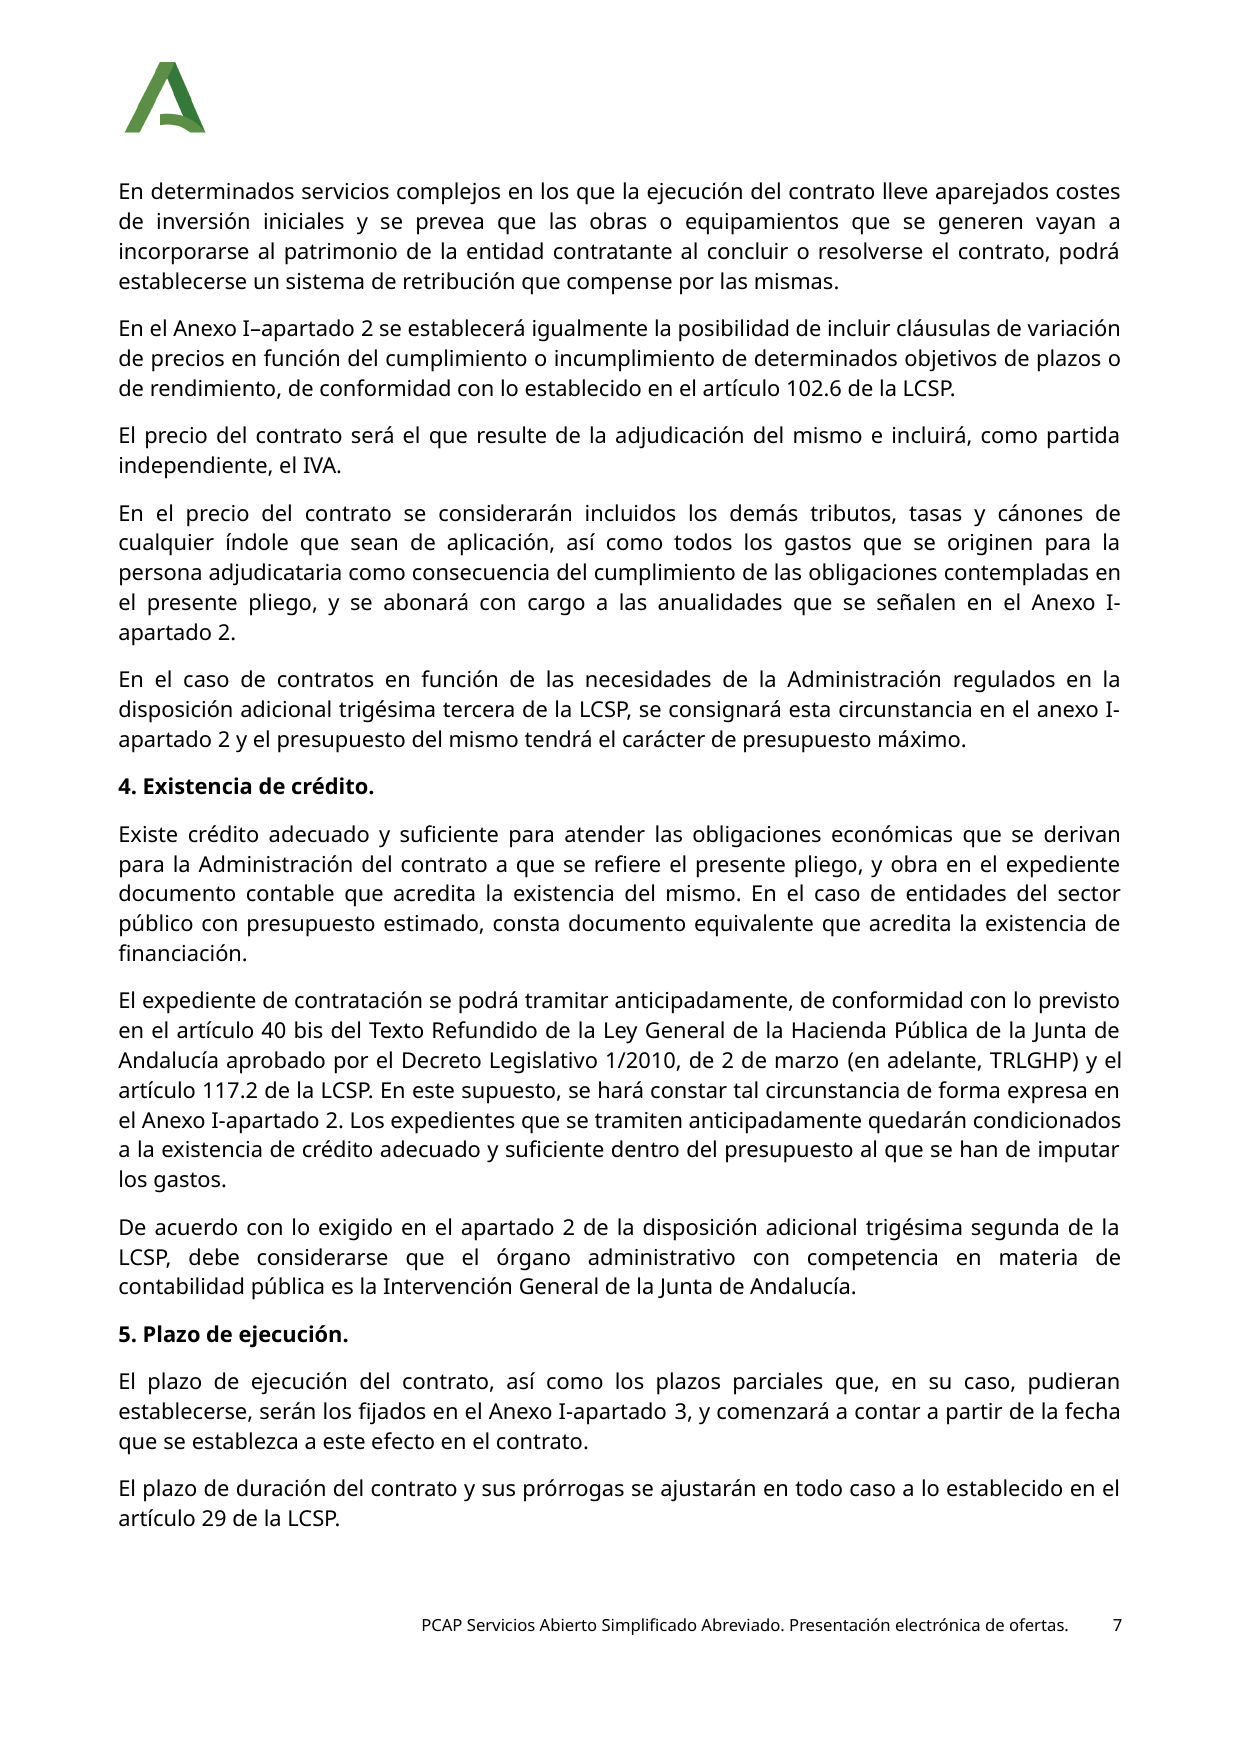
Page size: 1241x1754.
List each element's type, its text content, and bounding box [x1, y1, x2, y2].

text En el precio del contrato se considerarán incluidos los demás tributos, tasas y cánones de cualquier índole que sean de aplicación, así como todos los gastos que se originen para la persona adjudicataria como consecuencia del cumplimiento de las obligaciones contempladas en el presente pliego, y se abonará con cargo a las anualidades que se señalen en el Anexo I-apartado 2. [118, 498, 1122, 647]
text De acuerdo con lo exigido en el apartado 2 de la disposición adicional trigésima segunda de la LCSP, debe considerarse que el órgano administrativo con competencia en materia de contabilidad pública es la Intervención General de la Junta de Andalucía. [118, 1212, 1122, 1301]
text El plazo de duración del contrato y sus prórrogas se ajustarán en todo caso a lo establecido en el artículo 29 de la LCSP. [118, 1473, 1122, 1533]
subtitle 5. Plazo de ejecución. [118, 1319, 1122, 1349]
text El plazo de ejecución del contrato, así como los plazos parciales que, en su caso, pudieran establecerse, serán los fijados en el Anexo I-apartado 3, y comenzará a contar a partir de la fecha que se establezca a este efecto en el contrato. [118, 1366, 1122, 1456]
text En el caso de contratos en función de las necesidades de la Administración regulados en la disposición adicional trigésima tercera de la LCSP, se consignará esta circunstancia en el anexo I-apartado 2 y el presupuesto del mismo tendrá el carácter de presupuesto máximo. [118, 664, 1122, 754]
text En el Anexo I–apartado 2 se establecerá igualmente la posibilidad de incluir cláusulas de variación de precios en función del cumplimiento o incumplimiento de determinados objetivos de plazos o de rendimiento, de conformidad con lo establecido en el artículo 102.6 de la LCSP. [118, 313, 1122, 403]
text En determinados servicios complejos en los que la ejecución del contrato lleve aparejados costes de inversión iniciales y se prevea que las obras o equipamientos que se generen vayan a incorporarse al patrimonio de la entidad contratante al concluir o resolverse el contrato, podrá establecerse un sistema de retribución que compense por las mismas. [118, 176, 1122, 296]
subtitle 4. Existencia de crédito. [118, 771, 1122, 801]
text Existe crédito adecuado y suficiente para atender las obligaciones económicas que se derivan para la Administración del contrato a que se refiere el presente pliego, y obra en el expediente documento contable que acredita la existencia del mismo. En el caso de entidades del sector público con presupuesto estimado, consta documento equivalente que acredita la existencia de financiación. [118, 819, 1122, 968]
picture [120, 57, 210, 137]
text El precio del contrato será el que resulte de la adjudicación del mismo e incluirá, como partida independiente, el IVA. [118, 420, 1122, 480]
text El expediente de contratación se podrá tramitar anticipadamente, de conformidad con lo previsto en el artículo 40 bis del Texto Refundido de la Ley General de la Hacienda Pública de la Junta de Andalucía aprobado por el Decreto Legislativo 1/2010, de 2 de marzo (en adelante, TRLGHP) y el artículo 117.2 de la LCSP. En este supuesto, se hará constar tal circunstancia de forma expresa en el Anexo I-apartado 2. Los expedientes que se tramiten anticipadamente quedarán condicionados a la existencia de crédito adecuado y suficiente dentro del presupuesto al que se han de imputar los gastos. [118, 986, 1122, 1194]
